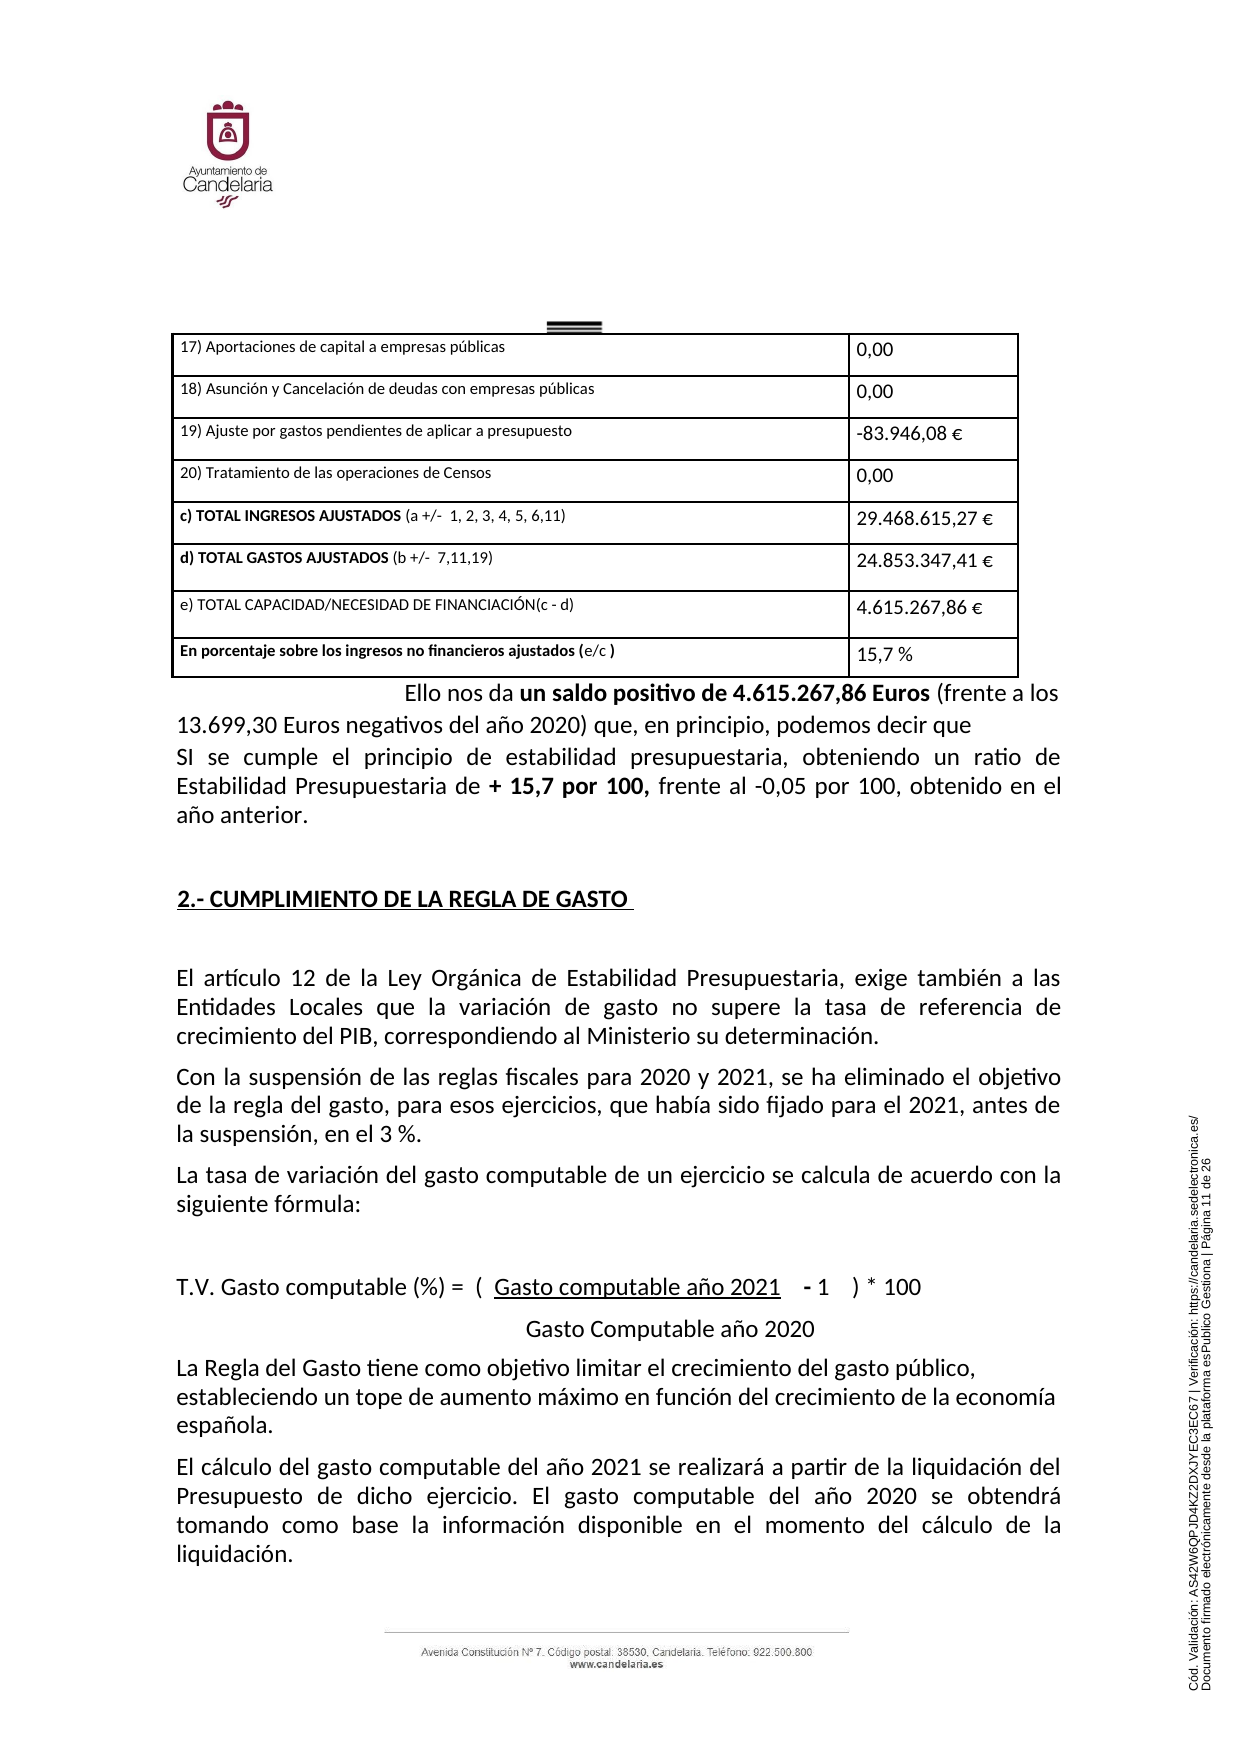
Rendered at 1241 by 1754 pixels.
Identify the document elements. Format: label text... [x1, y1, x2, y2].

text La Regla del Gasto tiene como objetivo limitar el crecimiento del gasto público, estableciendo un tope de aumento máximo en función del crecimiento de la economía española. [176, 1354, 1063, 1440]
text Gasto Computable año 2020 [243, 1313, 1063, 1343]
text El cálculo del gasto computable del año 2021 se realizará a partir de la liquidación del Presupuesto de dicho ejercicio. El gasto computable del año 2020 se obtendrá tomando como base la información disponible en el momento del cálculo de la liquidación. [176, 1453, 1062, 1569]
table_cell 19) Ajuste por gastos pendientes de aplicar a presupuesto [174, 419, 848, 459]
table_cell 20) Tratamiento de las operaciones de Censos [174, 461, 848, 501]
table_cell 17) Aportaciones de capital a empresas públicas [174, 335, 848, 374]
table_cell 4.615.267,86 € [850, 592, 1017, 637]
table_cell En porcentaje sobre los ingresos no financieros ajustados (e/c ) [174, 639, 848, 676]
table_cell e) TOTAL CAPACIDAD/NECESIDAD DE FINANCIACIÓN(c - d) [174, 592, 848, 637]
text T.V. Gasto computable (%) = ( Gasto computable año 2021 - 1 ) * 100 [176, 1272, 1062, 1301]
subtitle 2.- CUMPLIMIENTO DE LA REGLA DE GASTO [177, 883, 1063, 913]
text La tasa de variación del gasto computable de un ejercicio se calcula de acuerdo con la siguiente fórmula: [176, 1161, 1062, 1219]
table_cell 24.853.347,41 € [850, 545, 1017, 590]
table_cell 15,7 % [850, 639, 1017, 676]
table_cell c) TOTAL INGRESOS AJUSTADOS (a +/- 1, 2, 3, 4, 5, 6,11) [174, 503, 848, 543]
table_cell 0,00 [850, 335, 1017, 374]
text El artículo 12 de la Ley Orgánica de Estabilidad Presupuestaria, exige también a las Entidades Locales que la variación de gasto no supere la tasa de referencia de crecimiento del PIB, correspondiendo al Ministerio su determinación. [176, 963, 1062, 1050]
table_cell 18) Asunción y Cancelación de deudas con empresas públicas [174, 377, 848, 417]
text Ello nos da un saldo positivo de 4.615.267,86 Euros (frente a los [175, 678, 1064, 707]
table_cell 29.468.615,27 € [850, 503, 1017, 543]
text 13.699,30 Euros negativos del año 2020) que, en principio, podemos decir que [176, 710, 1062, 739]
table_cell -83.946,08 € [850, 419, 1017, 459]
text SI se cumple el principio de estabilidad presupuestaria, obteniendo un ratio de Estabilidad Presupuestaria de + 15,7 por 100, frente al -0,05 por 100, obtenido en el año anterior. [176, 742, 1062, 829]
table_cell 0,00 [850, 377, 1017, 417]
table_cell 0,00 [850, 461, 1017, 501]
text Con la suspensión de las reglas fiscales para 2020 y 2021, se ha eliminado el objetivo de la regla del gasto, para esos ejercicios, que había sido fijado para el 2021, antes de la suspensión, en el 3 %. [176, 1062, 1062, 1149]
table_cell d) TOTAL GASTOS AJUSTADOS (b +/- 7,11,19) [174, 545, 848, 590]
